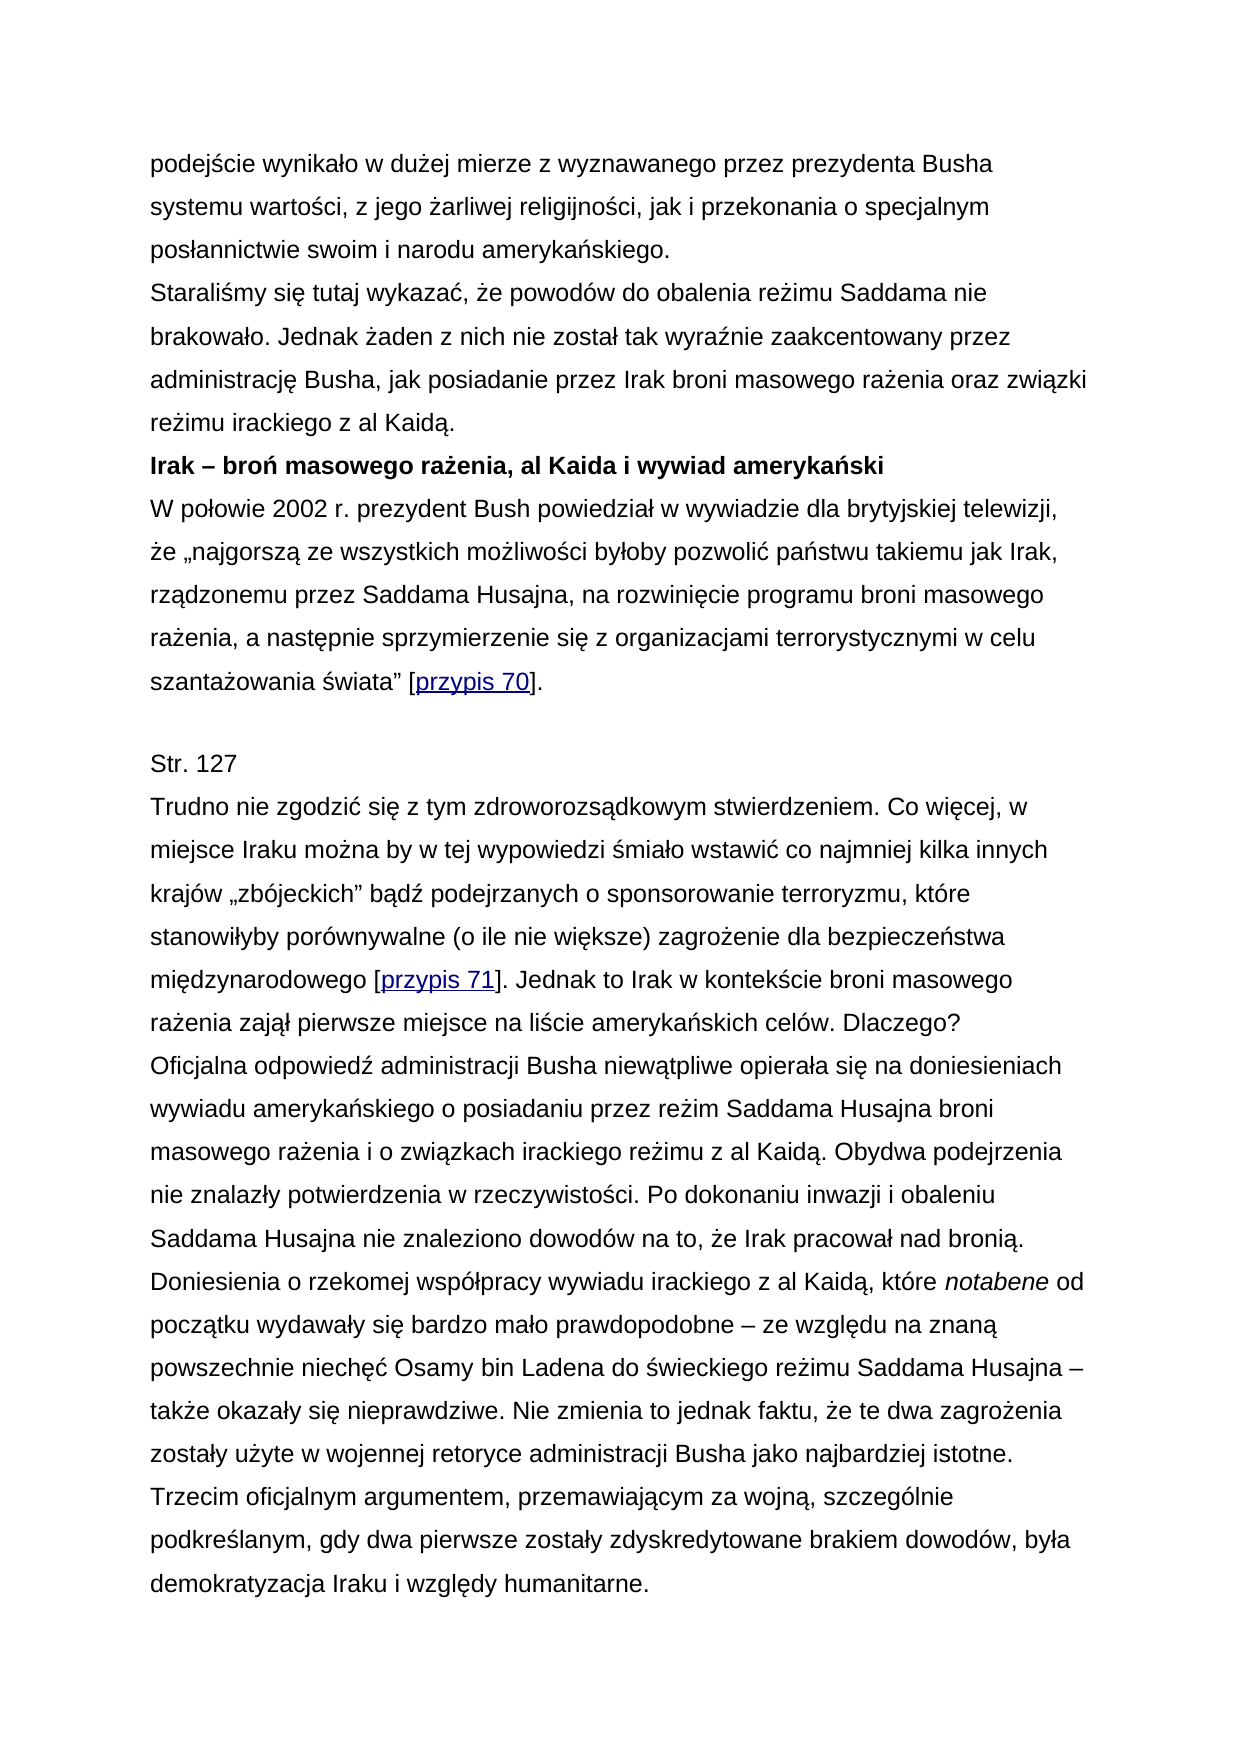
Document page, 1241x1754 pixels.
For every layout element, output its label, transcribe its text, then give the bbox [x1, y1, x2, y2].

text W połowie 2002 r. prezydent Bush powiedział w wywiadzie dla brytyjskiej telewizji, że „najgorszą ze wszystkich możliwości byłoby pozwolić państwu takiemu jak Irak, rządzonemu przez Saddama Husajna, na rozwinięcie programu broni masowego rażenia, a następnie sprzymierzenie się z organizacjami terrorystycznymi w celu szantażowania świata” [przypis 70]. [150, 494, 1091, 695]
text podejście wynikało w dużej mierze z wyznawanego przez prezydenta Busha systemu wartości, z jego żarliwej religijności, jak i przekonania o specjalnym posłannictwie swoim i narodu amerykańskiego. [150, 149, 1091, 264]
text Staraliśmy się tutaj wykazać, że powodów do obalenia reżimu Saddama nie brakowało. Jednak żaden z nich nie został tak wyraźnie zaakcentowany przez administrację Busha, jak posiadanie przez Irak broni masowego rażenia oraz związki reżimu irackiego z al Kaidą. [150, 278, 1091, 436]
text Oficjalna odpowiedź administracji Busha niewątpliwe opierała się na doniesieniach wywiadu amerykańskiego o posiadaniu przez reżim Saddama Husajna broni masowego rażenia i o związkach irackiego reżimu z al Kaidą. Obydwa podejrzenia nie znalazły potwierdzenia w rzeczywistości. Po dokonaniu inwazji i obaleniu Saddama Husajna nie znaleziono dowodów na to, że Irak pracował nad bronią. Doniesienia o rzekomej współpracy wywiadu irackiego z al Kaidą, które notabene od początku wydawały się bardzo mało prawdopodobne – ze względu na znaną powszechnie niechęć Osamy bin Ladena do świeckiego reżimu Saddama Husajna – także okazały się nieprawdziwe. Nie zmienia to jednak faktu, że te dwa zagrożenia zostały użyte w wojennej retoryce administracji Busha jako najbardziej istotne. Trzecim oficjalnym argumentem, przemawiającym za wojną, szczególnie podkreślanym, gdy dwa pierwsze zostały zdyskredytowane brakiem dowodów, była demokratyzacja Iraku i względy humanitarne. [150, 1051, 1091, 1597]
subtitle Irak – broń masowego rażenia, al Kaida i wywiad amerykański [150, 451, 1091, 479]
text Str. 127 [150, 749, 1091, 778]
text Trudno nie zgodzić się z tym zdroworozsądkowym stwierdzeniem. Co więcej, w miejsce Iraku można by w tej wypowiedzi śmiało wstawić co najmniej kilka innych krajów „zbójeckich” bądź podejrzanych o sponsorowanie terroryzmu, które stanowiłyby porównywalne (o ile nie większe) zagrożenie dla bezpieczeństwa międzynarodowego [przypis 71]. Jednak to Irak w kontekście broni masowego rażenia zajął pierwsze miejsce na liście amerykańskich celów. Dlaczego? [150, 792, 1091, 1037]
